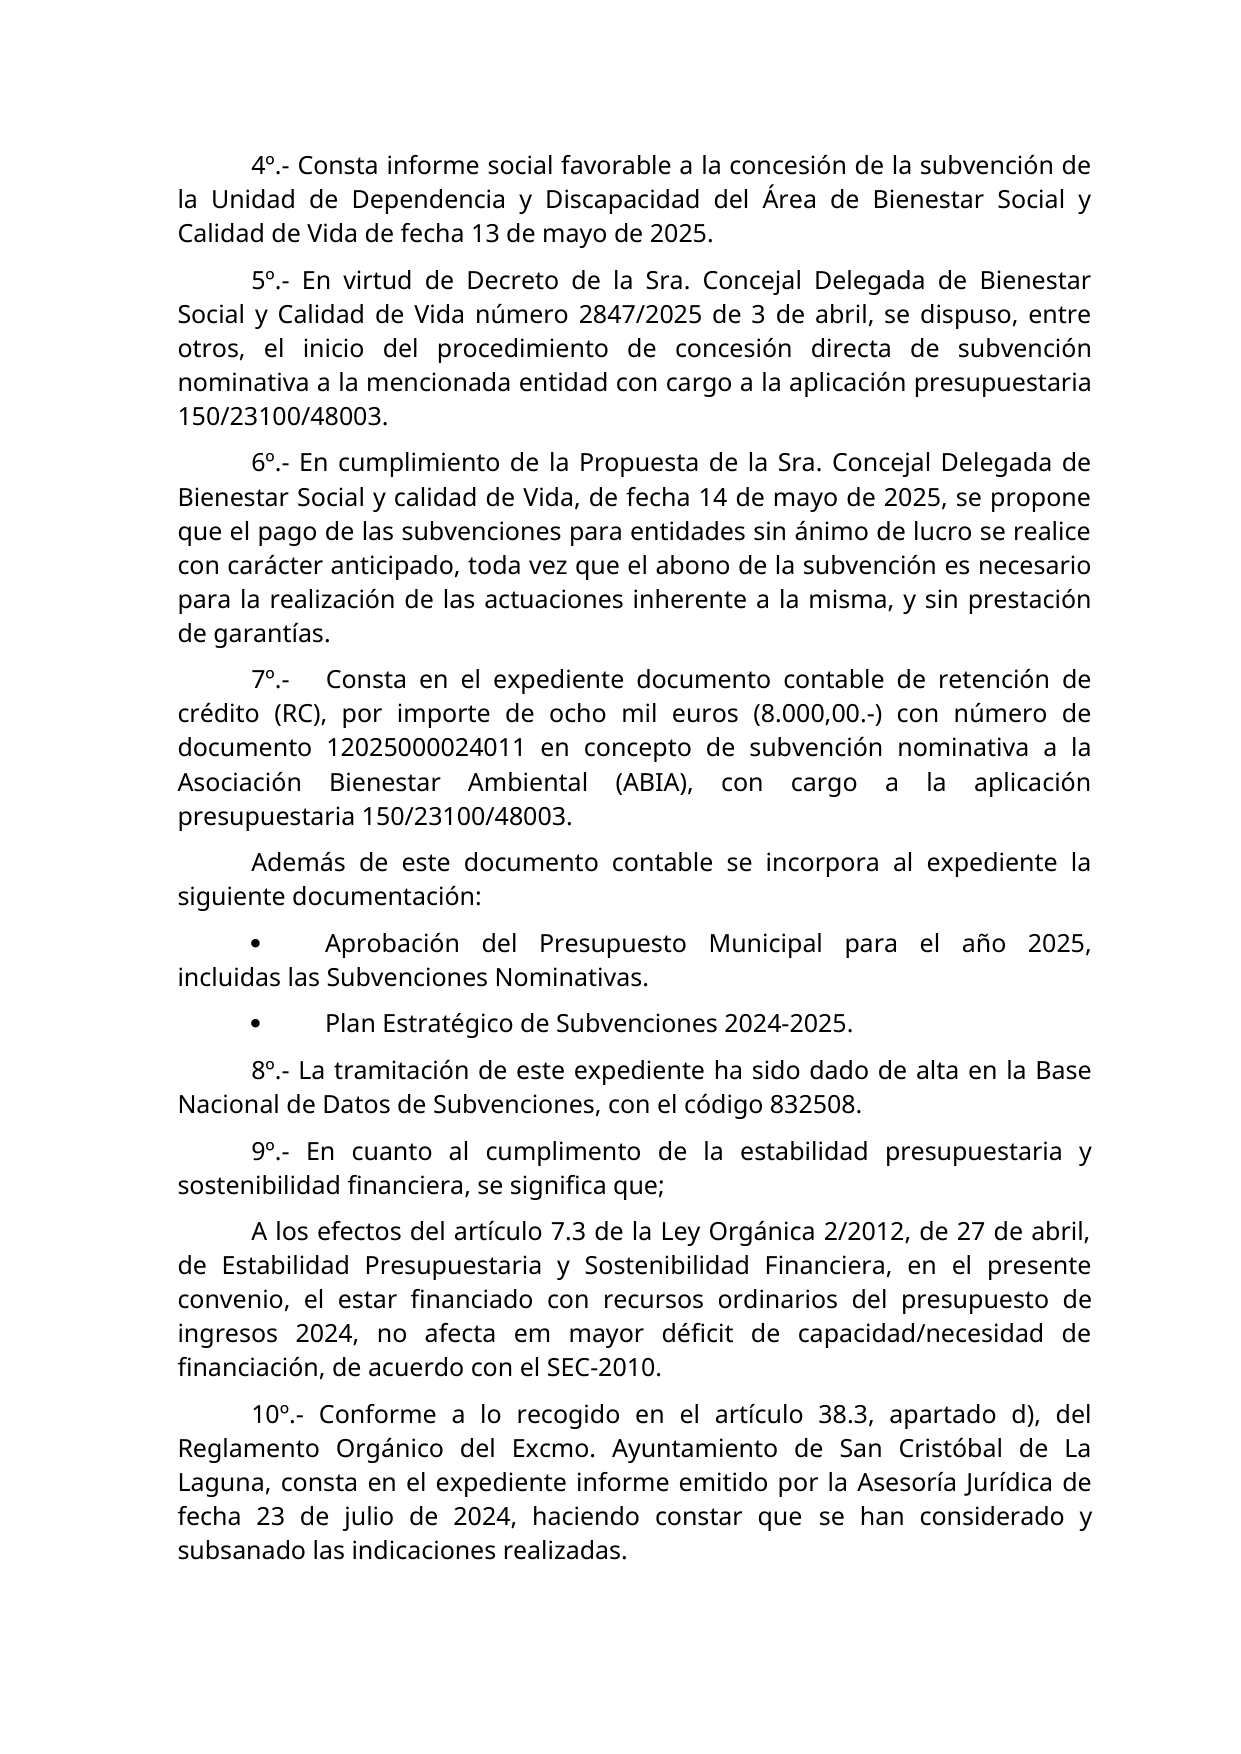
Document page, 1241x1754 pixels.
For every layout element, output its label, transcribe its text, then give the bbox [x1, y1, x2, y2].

text 4º.- Consta informe social favorable a la concesión de la subvención de la Unidad de Dependencia y Discapacidad del Área de Bienestar Social y Calidad de Vida de fecha 13 de mayo de 2025. [177, 148, 1093, 250]
text 5º.- En virtud de Decreto de la Sra. Concejal Delegada de Bienestar Social y Calidad de Vida número 2847/2025 de 3 de abril, se dispuso, entre otros, el inicio del procedimiento de concesión directa de subvención nominativa a la mencionada entidad con cargo a la aplicación presupuestaria 150/23100/48003. [177, 262, 1093, 433]
text 10º.- Conforme a lo recogido en el artículo 38.3, apartado d), del Reglamento Orgánico del Excmo. Ayuntamiento de San Cristóbal de La Laguna, consta en el expediente informe emitido por la Asesoría Jurídica de fecha 23 de julio de 2024, haciendo constar que se han considerado y subsanado las indicaciones realizadas. [177, 1397, 1093, 1567]
text 7º.- Consta en el expediente documento contable de retención de crédito (RC), por importe de ocho mil euros (8.000,00.-) con número de documento 12025000024011 en concepto de subvención nominativa a la Asociación Bienestar Ambiental (ABIA), con cargo a la aplicación presupuestaria 150/23100/48003. [177, 662, 1093, 832]
list Plan Estratégico de Subvenciones 2024-2025. [177, 1006, 1093, 1040]
text 9º.- En cuanto al cumplimento de la estabilidad presupuestaria y sostenibilidad financiera, se significa que; [177, 1133, 1093, 1201]
text A los efectos del artículo 7.3 de la Ley Orgánica 2/2012, de 27 de abril, de Estabilidad Presupuestaria y Sostenibilidad Financiera, en el presente convenio, el estar financiado con recursos ordinarios del presupuesto de ingresos 2024, no afecta em mayor déficit de capacidad/necesidad de financiación, de acuerdo con el SEC-2010. [177, 1214, 1093, 1384]
list Aprobación del Presupuesto Municipal para el año 2025, incluidas las Subvenciones Nominativas. [177, 925, 1093, 993]
text Además de este documento contable se incorpora al expediente la siguiente documentación: [177, 845, 1093, 913]
text 8º.- La tramitación de este expediente ha sido dado de alta en la Base Nacional de Datos de Subvenciones, con el código 832508. [177, 1053, 1093, 1121]
text 6º.- En cumplimiento de la Propuesta de la Sra. Concejal Delegada de Bienestar Social y calidad de Vida, de fecha 14 de mayo de 2025, se propone que el pago de las subvenciones para entidades sin ánimo de lucro se realice con carácter anticipado, toda vez que el abono de la subvención es necesario para la realización de las actuaciones inherente a la misma, y sin prestación de garantías. [177, 445, 1093, 649]
